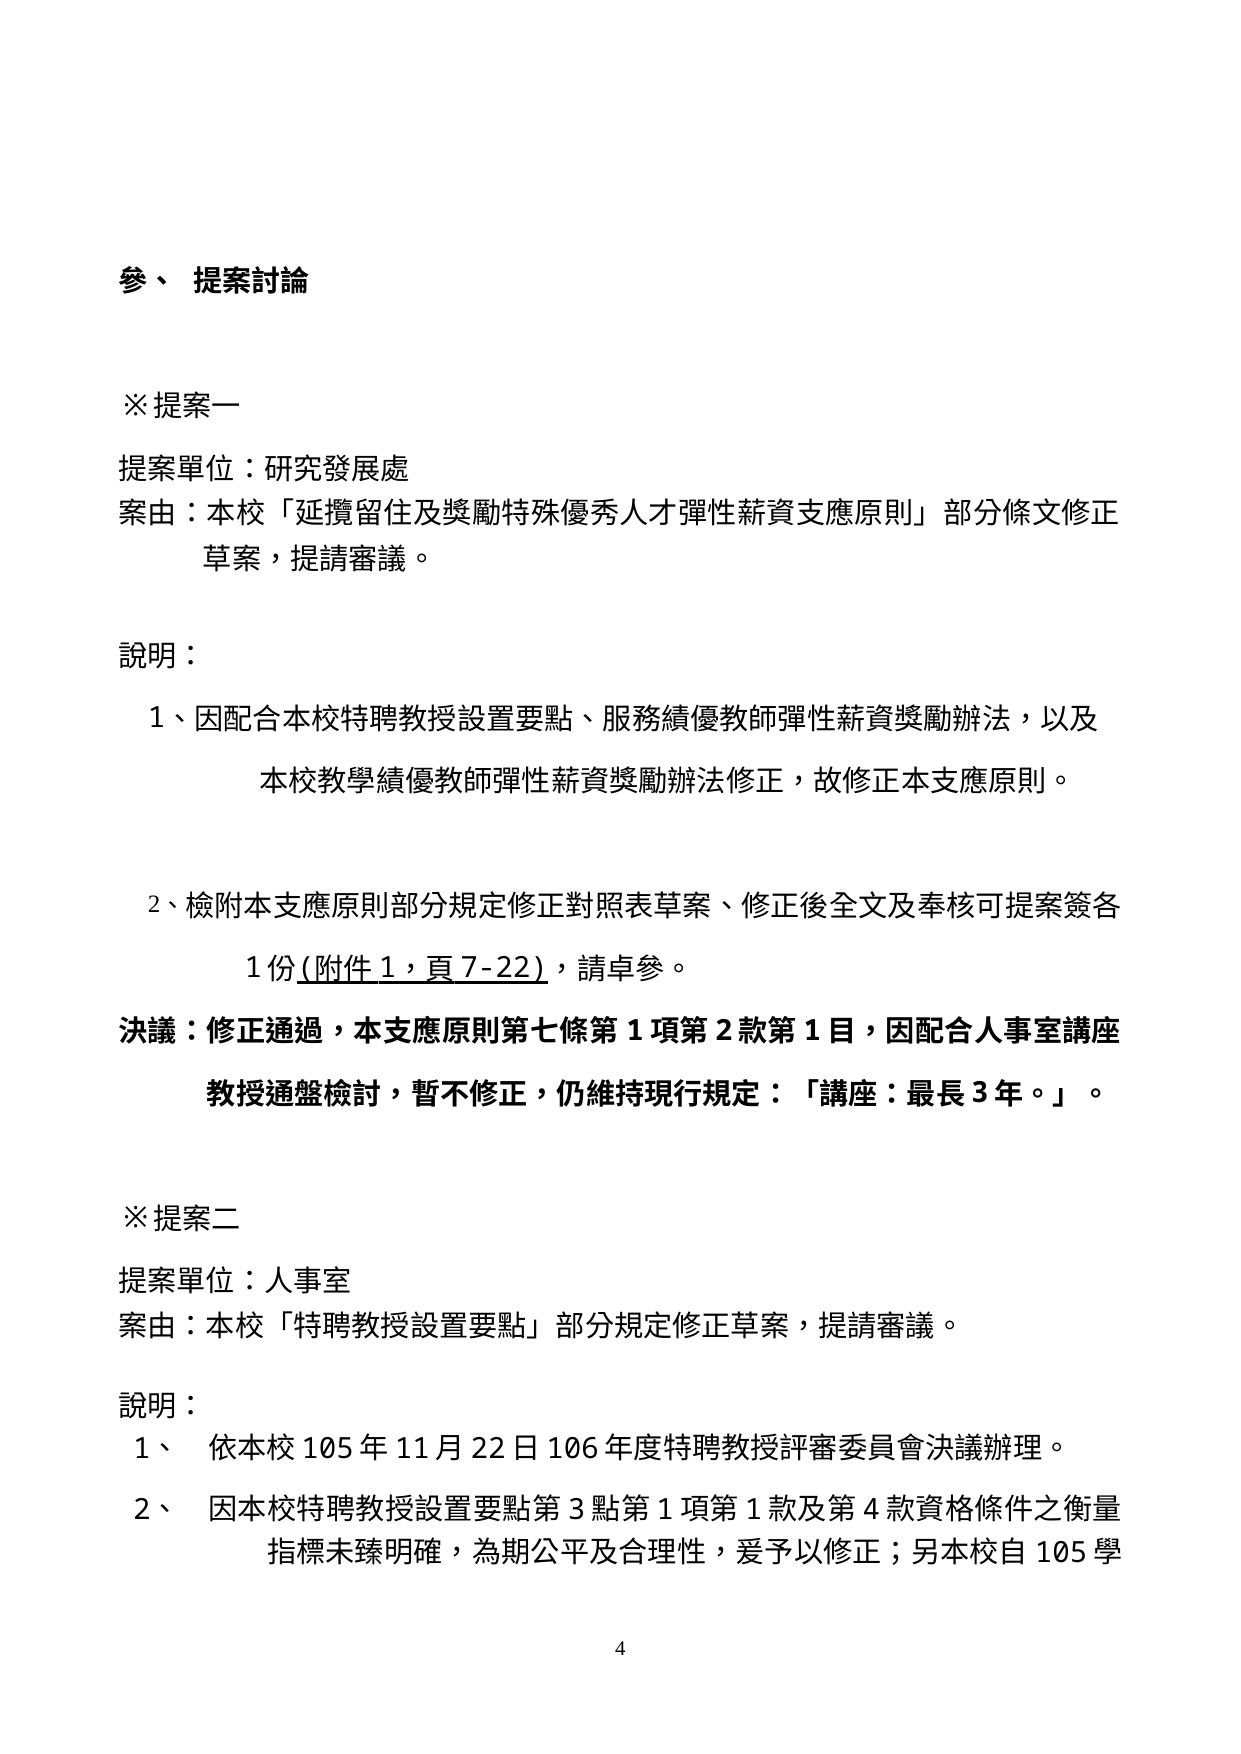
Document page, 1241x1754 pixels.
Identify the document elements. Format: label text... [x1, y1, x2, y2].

list 因配合本校特聘教授設置要點、服務績優教師彈性薪資獎勵辦法，以及本校教學績優教師彈性薪資獎勵辦法修正，故修正本支應原則。 [148, 675, 1122, 800]
list 提案討論 [118, 237, 1122, 300]
text 案由：本校「特聘教授設置要點」部分規定修正草案，提請審議。 [118, 1300, 1122, 1346]
list 因本校特聘教授設置要點第3點第1項第1款及第4款資格條件之衡量指標未臻明確，為期公平及合理性，爰予以修正；另本校自105學 [133, 1486, 1122, 1571]
text ※提案一 [118, 362, 1122, 425]
text 案由：本校「延攬留住及獎勵特殊優秀人才彈性薪資支應原則」部分條文修正草案，提請審議。 [118, 487, 1122, 579]
text 提案單位：人事室 [118, 1237, 1122, 1300]
list 檢附本支應原則部分規定修正對照表草案、修正後全文及奉核可提案簽各1份(附件1，頁7-22)，請卓參。 [148, 862, 1122, 987]
text 決議：修正通過，本支應原則第七條第1項第2款第1目，因配合人事室講座教授通盤檢討，暫不修正，仍維持現行規定：「講座：最長3年。」。 [118, 987, 1122, 1112]
text 提案單位：研究發展處 [118, 425, 1122, 487]
text 說明： [118, 612, 1122, 675]
text 說明： [118, 1362, 1122, 1425]
list 依本校105年11月22日106年度特聘教授評審委員會決議辦理。 [133, 1425, 1122, 1467]
text ※提案二 [118, 1175, 1122, 1237]
